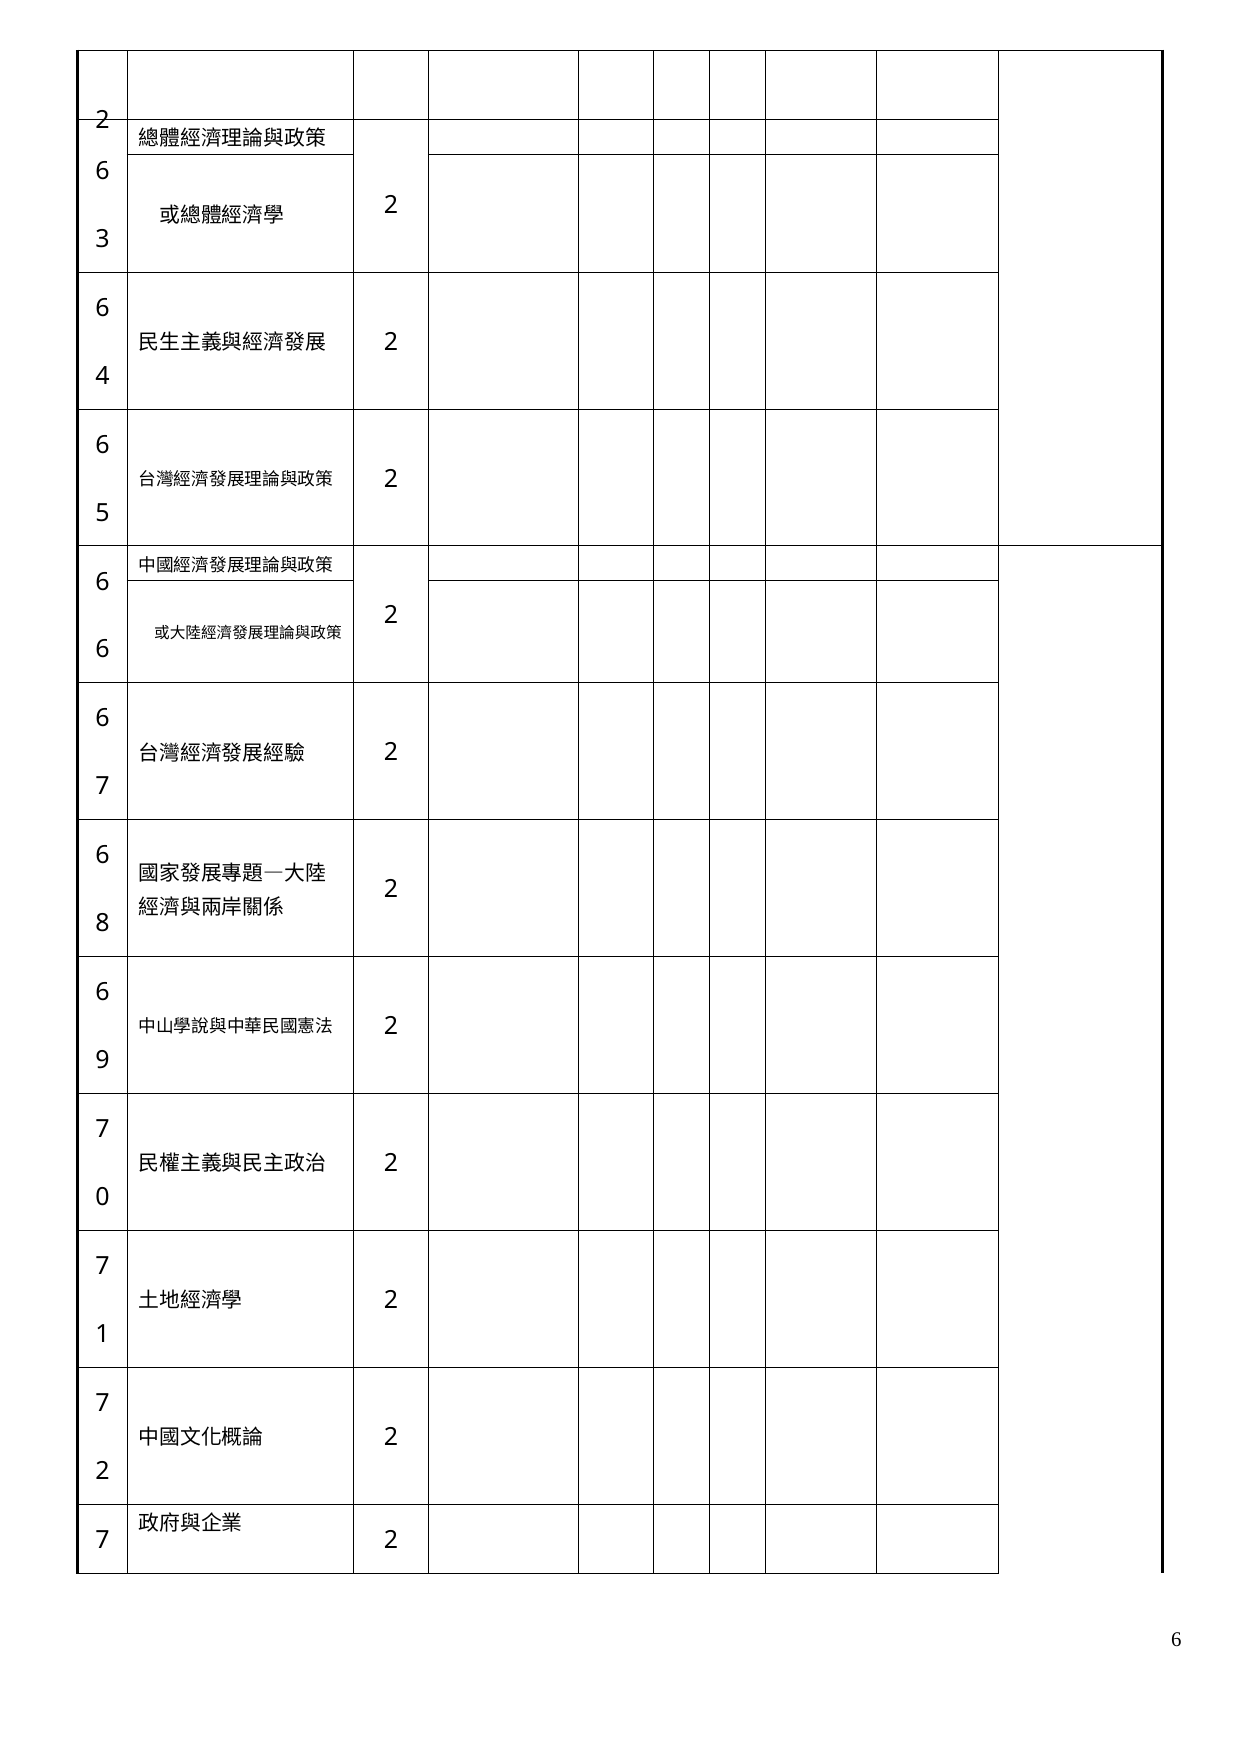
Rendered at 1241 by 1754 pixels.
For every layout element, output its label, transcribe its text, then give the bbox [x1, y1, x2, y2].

table_cell [877, 1094, 998, 1230]
table_cell 台灣經濟發展理論與政策 [128, 410, 353, 545]
table_cell [579, 1505, 653, 1572]
table_cell 2 [354, 546, 428, 682]
table_cell [766, 546, 876, 580]
table_cell 64 [79, 273, 127, 408]
table_cell [579, 155, 653, 272]
table_cell [877, 51, 998, 118]
table_cell [999, 1093, 1161, 1230]
table_cell [654, 1094, 709, 1230]
table_cell [429, 120, 578, 153]
table_cell [766, 1094, 876, 1230]
table_cell [579, 410, 653, 545]
table_cell [579, 120, 653, 153]
table_cell [766, 957, 876, 1093]
table_cell [579, 546, 653, 580]
table_cell 2 [354, 1505, 428, 1572]
table_cell [654, 410, 709, 545]
table_cell [654, 683, 709, 819]
table_cell [999, 51, 1161, 545]
table_cell 中國文化概論 [128, 1368, 353, 1503]
table_cell [429, 1231, 578, 1367]
table_cell [654, 51, 709, 118]
table_cell 民生主義與經濟發展 [128, 273, 353, 408]
table_cell 中山學說與中華民國憲法 [128, 957, 353, 1093]
table_cell [654, 546, 709, 580]
table_cell 或大陸經濟發展理論與政策 [128, 581, 353, 682]
table_cell 政府與企業 [128, 1505, 353, 1572]
table_cell [877, 1231, 998, 1367]
table_cell 土地經濟學 [128, 1231, 353, 1367]
table_cell [429, 683, 578, 819]
table_cell [877, 1368, 998, 1503]
table_cell [999, 1367, 1161, 1503]
table_cell 2 [354, 1231, 428, 1367]
table_cell [710, 155, 765, 272]
table_cell [877, 1505, 998, 1572]
table_cell [429, 410, 578, 545]
table_cell [766, 155, 876, 272]
table_cell [999, 682, 1161, 819]
table_cell [999, 819, 1161, 956]
table_cell [766, 683, 876, 819]
table_cell [579, 1368, 653, 1503]
table_cell [766, 1505, 876, 1572]
table_cell 民權主義與民主政治 [128, 1094, 353, 1230]
table_cell [710, 1368, 765, 1503]
table_cell [710, 51, 765, 118]
table_cell [429, 581, 578, 682]
table_cell [710, 581, 765, 682]
table_cell [766, 1368, 876, 1503]
table_cell 或總體經濟學 [128, 155, 353, 272]
table_cell 70 [79, 1094, 127, 1230]
table_cell [999, 546, 1161, 580]
table_cell [429, 51, 578, 118]
table_cell 2 [354, 820, 428, 956]
table_cell [766, 273, 876, 408]
table_cell [710, 1094, 765, 1230]
table_cell 7 [79, 1505, 127, 1572]
table_cell [128, 51, 353, 118]
table_cell [766, 410, 876, 545]
table_cell [429, 155, 578, 272]
table_cell 62 [79, 51, 127, 118]
table_cell 2 [354, 683, 428, 819]
table_cell [877, 546, 998, 580]
table_cell [999, 1230, 1161, 1367]
table_cell 72 [79, 1368, 127, 1503]
table_cell 2 [354, 957, 428, 1093]
table_cell [579, 820, 653, 956]
table_cell [710, 546, 765, 580]
table_cell 65 [79, 410, 127, 545]
table_cell [877, 155, 998, 272]
table_cell [654, 155, 709, 272]
table_cell 2 [354, 273, 428, 408]
table_cell [766, 51, 876, 118]
table_cell [579, 273, 653, 408]
table_cell [710, 1505, 765, 1572]
table_cell [710, 820, 765, 956]
table_cell [877, 410, 998, 545]
table_cell 2 [354, 410, 428, 545]
table_cell [766, 581, 876, 682]
table_cell [710, 120, 765, 153]
table_cell [654, 581, 709, 682]
table_cell 2 [354, 1368, 428, 1503]
table_cell [710, 273, 765, 408]
table_cell [710, 957, 765, 1093]
table_cell 63 [79, 120, 127, 272]
table_cell [766, 1231, 876, 1367]
table_cell [429, 1368, 578, 1503]
table_cell [429, 1505, 578, 1572]
table_cell 71 [79, 1231, 127, 1367]
table_cell 國家發展專題—大陸經濟與兩岸關係 [128, 820, 353, 956]
table_cell 總體經濟理論與政策 [128, 120, 353, 153]
table_cell [766, 820, 876, 956]
table_cell [429, 546, 578, 580]
table_cell 66 [79, 546, 127, 682]
table_cell 69 [79, 957, 127, 1093]
table_cell [877, 683, 998, 819]
table_cell [877, 820, 998, 956]
table_cell [579, 581, 653, 682]
table_cell [654, 1368, 709, 1503]
table_cell 中國經濟發展理論與政策 [128, 546, 353, 580]
table_cell [429, 957, 578, 1093]
table_cell [654, 1231, 709, 1367]
table_cell [999, 580, 1161, 682]
table_cell [579, 1094, 653, 1230]
table_cell [429, 820, 578, 956]
table_cell [579, 1231, 653, 1367]
table_cell [999, 1504, 1161, 1572]
table_cell 67 [79, 683, 127, 819]
table_cell [877, 120, 998, 153]
table_cell [654, 1505, 709, 1572]
table_cell [710, 1231, 765, 1367]
table_cell [654, 273, 709, 408]
table_cell [354, 51, 428, 118]
table_cell [877, 957, 998, 1093]
table_cell [766, 120, 876, 153]
table_cell [429, 1094, 578, 1230]
table_cell [579, 683, 653, 819]
table_cell [654, 820, 709, 956]
table_cell [999, 956, 1161, 1093]
table_cell 2 [354, 1094, 428, 1230]
table_cell 台灣經濟發展經驗 [128, 683, 353, 819]
table_cell [710, 683, 765, 819]
table_cell [654, 120, 709, 153]
table_cell [710, 410, 765, 545]
table_cell [429, 273, 578, 408]
table_cell [877, 581, 998, 682]
table_cell 68 [79, 820, 127, 956]
table_cell [579, 51, 653, 118]
table_cell [579, 957, 653, 1093]
table_cell [877, 273, 998, 408]
table_cell 2 [354, 120, 428, 272]
table_cell [654, 957, 709, 1093]
